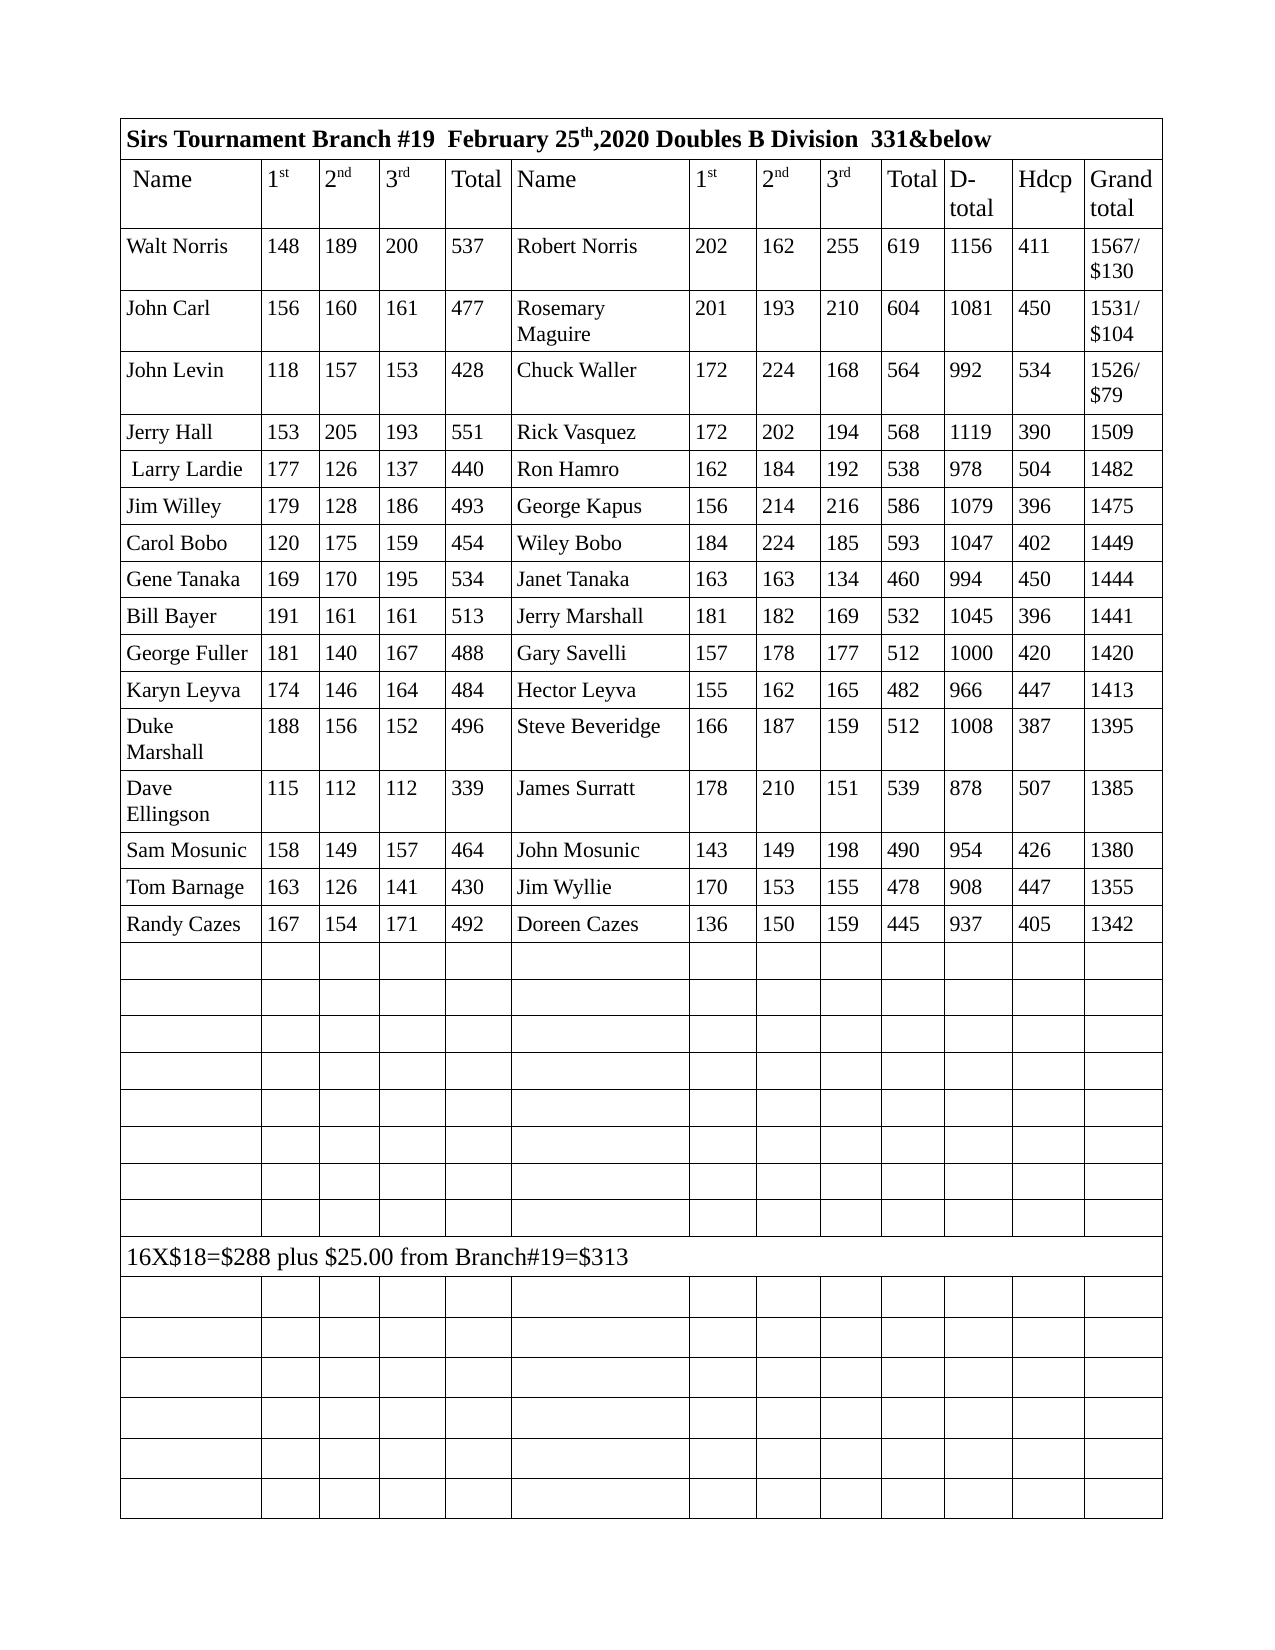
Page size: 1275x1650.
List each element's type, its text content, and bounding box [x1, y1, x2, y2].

table_cell 1047 [945, 525, 1012, 561]
table_cell [1013, 1318, 1084, 1357]
table_cell [380, 1053, 445, 1089]
table_cell [1013, 1200, 1084, 1236]
table_cell [1085, 1127, 1162, 1162]
table_cell 155 [821, 869, 881, 905]
table_cell 201 [690, 291, 756, 351]
table_cell [512, 1164, 689, 1199]
table_cell John Mosunic [512, 833, 689, 868]
table_cell [1013, 1479, 1084, 1518]
table_cell [512, 1358, 689, 1397]
table_cell 1081 [945, 291, 1012, 351]
table_cell [690, 1200, 756, 1236]
table_cell 1482 [1085, 451, 1162, 487]
table_cell Robert Norris [512, 229, 689, 289]
table_cell 551 [446, 415, 511, 450]
table_cell [320, 1164, 379, 1199]
table_cell 908 [945, 869, 1012, 905]
table_cell 164 [380, 672, 445, 708]
table_cell [1085, 1016, 1162, 1052]
table_cell [1013, 1164, 1084, 1199]
table_cell 490 [882, 833, 944, 868]
table_cell [821, 1439, 881, 1478]
table_cell 224 [757, 525, 820, 561]
table_cell 169 [262, 562, 319, 597]
table_cell 178 [757, 635, 820, 671]
table_cell 160 [320, 291, 379, 351]
table_cell 156 [320, 709, 379, 769]
table_cell 564 [882, 352, 944, 413]
table_cell [945, 1016, 1012, 1052]
table_cell [380, 1398, 445, 1438]
table_cell 460 [882, 562, 944, 597]
table_cell 150 [757, 906, 820, 942]
table_cell [446, 943, 511, 979]
table_cell 162 [757, 672, 820, 708]
table_cell 177 [821, 635, 881, 671]
table_cell [446, 1090, 511, 1126]
table_cell [262, 1016, 319, 1052]
table_cell [446, 1200, 511, 1236]
table_cell 3rd [821, 160, 881, 227]
table_cell [446, 980, 511, 1015]
table_cell [512, 1398, 689, 1438]
table_cell [1013, 1127, 1084, 1162]
table_cell [446, 1439, 511, 1478]
table_cell [1013, 1053, 1084, 1089]
table_cell Jerry Marshall [512, 598, 689, 634]
table_cell [690, 980, 756, 1015]
table_cell 214 [757, 488, 820, 524]
table_cell Gary Savelli [512, 635, 689, 671]
table_cell [446, 1277, 511, 1317]
table_cell [1085, 1053, 1162, 1089]
table_cell 181 [690, 598, 756, 634]
table_cell [320, 1479, 379, 1518]
table_cell 156 [262, 291, 319, 351]
table_cell 1045 [945, 598, 1012, 634]
table_cell [821, 1318, 881, 1357]
table_cell Doreen Cazes [512, 906, 689, 942]
table_cell [821, 1016, 881, 1052]
table_cell [882, 1358, 944, 1397]
table_cell [121, 943, 261, 979]
table_cell 593 [882, 525, 944, 561]
table_cell [320, 1090, 379, 1126]
table_cell [1085, 1277, 1162, 1317]
table_cell 115 [262, 771, 319, 832]
table_cell [512, 1127, 689, 1162]
table_cell Ron Hamro [512, 451, 689, 487]
table_cell 966 [945, 672, 1012, 708]
table_cell 1355 [1085, 869, 1162, 905]
table_cell [757, 1053, 820, 1089]
table_cell [1085, 943, 1162, 979]
table_cell [882, 1016, 944, 1052]
table_cell 484 [446, 672, 511, 708]
table_cell 161 [320, 598, 379, 634]
table_cell 185 [821, 525, 881, 561]
table_cell [690, 1277, 756, 1317]
table_cell Total [882, 160, 944, 227]
table_cell 156 [690, 488, 756, 524]
table_cell 954 [945, 833, 1012, 868]
table_cell [945, 943, 1012, 979]
table_cell 155 [690, 672, 756, 708]
table_cell Jim Willey [121, 488, 261, 524]
table_cell 175 [320, 525, 379, 561]
table_cell James Surratt [512, 771, 689, 832]
table_cell [821, 980, 881, 1015]
table_cell 537 [446, 229, 511, 289]
table_cell John Carl [121, 291, 261, 351]
table_cell [320, 1053, 379, 1089]
table_cell [882, 1200, 944, 1236]
table_cell 172 [690, 352, 756, 413]
table_cell 159 [380, 525, 445, 561]
table_cell [121, 1200, 261, 1236]
table_cell [262, 1439, 319, 1478]
table_cell 1380 [1085, 833, 1162, 868]
table_cell 937 [945, 906, 1012, 942]
table_cell [1085, 1090, 1162, 1126]
table_cell [262, 980, 319, 1015]
table_cell [262, 1479, 319, 1518]
table_cell 191 [262, 598, 319, 634]
table_cell 1449 [1085, 525, 1162, 561]
table_header Sirs Tournament Branch #19 February 25th,2020 Doubles B Division 331&below [121, 119, 1162, 158]
table_cell [945, 1127, 1012, 1162]
table_cell George Kapus [512, 488, 689, 524]
table_cell Dave Ellingson [121, 771, 261, 832]
table_cell [821, 1053, 881, 1089]
table_cell 161 [380, 598, 445, 634]
table_cell 504 [1013, 451, 1084, 487]
table_cell [380, 943, 445, 979]
table_cell 134 [821, 562, 881, 597]
table_cell [1085, 1318, 1162, 1357]
table_cell Randy Cazes [121, 906, 261, 942]
table_cell 477 [446, 291, 511, 351]
table_cell [690, 1479, 756, 1518]
table_cell [945, 1200, 1012, 1236]
table_cell [757, 1479, 820, 1518]
table_cell [380, 1200, 445, 1236]
table_cell Total [446, 160, 511, 227]
table_cell Tom Barnage [121, 869, 261, 905]
table_cell [320, 1016, 379, 1052]
table_cell 1475 [1085, 488, 1162, 524]
table_cell [821, 1358, 881, 1397]
table_cell [121, 1164, 261, 1199]
table_cell 184 [757, 451, 820, 487]
table_cell [380, 1358, 445, 1397]
table_cell 420 [1013, 635, 1084, 671]
table_cell 1st [690, 160, 756, 227]
table_cell [945, 1053, 1012, 1089]
table_cell Bill Bayer [121, 598, 261, 634]
table_cell [757, 1439, 820, 1478]
table_cell 496 [446, 709, 511, 769]
table_cell 512 [882, 635, 944, 671]
table_cell 202 [690, 229, 756, 289]
table_cell [262, 943, 319, 979]
table_cell [757, 1164, 820, 1199]
table_cell [882, 1053, 944, 1089]
table_cell [380, 1016, 445, 1052]
table_cell 992 [945, 352, 1012, 413]
table_cell 157 [380, 833, 445, 868]
table_cell [757, 943, 820, 979]
table_cell 507 [1013, 771, 1084, 832]
table_cell [690, 1053, 756, 1089]
table_cell George Fuller [121, 635, 261, 671]
table_cell 168 [821, 352, 881, 413]
table_cell 405 [1013, 906, 1084, 942]
table_cell [690, 1090, 756, 1126]
table_cell 482 [882, 672, 944, 708]
table_cell [821, 1398, 881, 1438]
table_cell 171 [380, 906, 445, 942]
table_cell [945, 1090, 1012, 1126]
table_cell 137 [380, 451, 445, 487]
table_cell [945, 1277, 1012, 1317]
table_cell Rick Vasquez [512, 415, 689, 450]
table_cell 162 [757, 229, 820, 289]
table_cell 1079 [945, 488, 1012, 524]
table_cell 163 [757, 562, 820, 597]
table_cell 163 [262, 869, 319, 905]
table_cell [446, 1164, 511, 1199]
table_cell 200 [380, 229, 445, 289]
table_cell 170 [320, 562, 379, 597]
table_cell 1567/ $130 [1085, 229, 1162, 289]
table_cell [690, 1164, 756, 1199]
table_cell 586 [882, 488, 944, 524]
table_cell 159 [821, 906, 881, 942]
table_cell 426 [1013, 833, 1084, 868]
table_cell 128 [320, 488, 379, 524]
table_cell 447 [1013, 672, 1084, 708]
table_cell 161 [380, 291, 445, 351]
table_cell [121, 1277, 261, 1317]
table_cell 141 [380, 869, 445, 905]
table_cell 152 [380, 709, 445, 769]
table_cell [121, 1090, 261, 1126]
table_cell Hdcp [1013, 160, 1084, 227]
table_cell 182 [757, 598, 820, 634]
table_cell [512, 1318, 689, 1357]
table_cell [821, 943, 881, 979]
table_cell [380, 1318, 445, 1357]
table_cell [882, 1479, 944, 1518]
table_cell [512, 1479, 689, 1518]
table_cell 994 [945, 562, 1012, 597]
table_cell [757, 1200, 820, 1236]
table_cell 513 [446, 598, 511, 634]
table_cell [882, 1090, 944, 1126]
table_cell 153 [262, 415, 319, 450]
table_cell 146 [320, 672, 379, 708]
table_cell 568 [882, 415, 944, 450]
table_cell [882, 980, 944, 1015]
table_cell 534 [1013, 352, 1084, 413]
table_cell 149 [320, 833, 379, 868]
table_cell [945, 1398, 1012, 1438]
table_cell [121, 980, 261, 1015]
table_cell [821, 1164, 881, 1199]
table_cell [121, 1318, 261, 1357]
table_cell 1385 [1085, 771, 1162, 832]
table_cell [1013, 1277, 1084, 1317]
table_cell 195 [380, 562, 445, 597]
table_cell 478 [882, 869, 944, 905]
table_cell [757, 1090, 820, 1126]
table_cell 255 [821, 229, 881, 289]
table_cell [1013, 980, 1084, 1015]
table_cell [446, 1016, 511, 1052]
table_cell 1342 [1085, 906, 1162, 942]
table_cell 210 [757, 771, 820, 832]
table_cell [690, 1016, 756, 1052]
table_cell [1013, 1358, 1084, 1397]
table_cell 158 [262, 833, 319, 868]
table_cell 162 [690, 451, 756, 487]
table_cell [882, 1398, 944, 1438]
table_cell [262, 1127, 319, 1162]
table_cell Jim Wyllie [512, 869, 689, 905]
table_cell 1444 [1085, 562, 1162, 597]
table_cell [945, 1439, 1012, 1478]
table_cell 454 [446, 525, 511, 561]
table_cell Janet Tanaka [512, 562, 689, 597]
table_cell 1395 [1085, 709, 1162, 769]
table_cell 538 [882, 451, 944, 487]
table_cell 512 [882, 709, 944, 769]
table_cell [757, 1127, 820, 1162]
table_cell 184 [690, 525, 756, 561]
table_cell [380, 1127, 445, 1162]
table_cell [446, 1318, 511, 1357]
table_cell 210 [821, 291, 881, 351]
table_cell 157 [690, 635, 756, 671]
table_cell [262, 1200, 319, 1236]
table_cell [757, 1358, 820, 1397]
table_cell 187 [757, 709, 820, 769]
table_cell 165 [821, 672, 881, 708]
table_cell [757, 1398, 820, 1438]
table_cell [1085, 1479, 1162, 1518]
table_cell 445 [882, 906, 944, 942]
table_cell 387 [1013, 709, 1084, 769]
table_cell Grand total [1085, 160, 1162, 227]
table_cell 492 [446, 906, 511, 942]
table_cell [512, 1200, 689, 1236]
table_cell [512, 1053, 689, 1089]
table_cell 1531/ $104 [1085, 291, 1162, 351]
table_cell [446, 1053, 511, 1089]
table_cell Duke Marshall [121, 709, 261, 769]
table_cell [882, 1277, 944, 1317]
table_cell 118 [262, 352, 319, 413]
table_cell 126 [320, 451, 379, 487]
table_cell 181 [262, 635, 319, 671]
table_cell [121, 1479, 261, 1518]
table_cell 1008 [945, 709, 1012, 769]
table_cell 149 [757, 833, 820, 868]
table_cell 604 [882, 291, 944, 351]
table_cell 539 [882, 771, 944, 832]
table_cell [1013, 1016, 1084, 1052]
table_cell [320, 1127, 379, 1162]
table_cell 172 [690, 415, 756, 450]
table_cell 1526/ $79 [1085, 352, 1162, 413]
table_cell 1413 [1085, 672, 1162, 708]
table_cell 186 [380, 488, 445, 524]
table_cell 430 [446, 869, 511, 905]
table_cell Name [512, 160, 689, 227]
table_cell [821, 1127, 881, 1162]
table_cell 192 [821, 451, 881, 487]
table_cell [945, 980, 1012, 1015]
table_cell 136 [690, 906, 756, 942]
table_cell 16X$18=$288 plus $25.00 from Branch#19=$313 [121, 1237, 1162, 1276]
table_cell [262, 1164, 319, 1199]
table_cell Sam Mosunic [121, 833, 261, 868]
table_cell [1013, 1398, 1084, 1438]
table_cell [1085, 980, 1162, 1015]
table_cell Hector Leyva [512, 672, 689, 708]
table_cell [512, 1277, 689, 1317]
table_cell 1156 [945, 229, 1012, 289]
table_cell [262, 1398, 319, 1438]
table_cell [320, 1318, 379, 1357]
table_cell 447 [1013, 869, 1084, 905]
table_cell Chuck Waller [512, 352, 689, 413]
table_cell [882, 1439, 944, 1478]
table_cell [320, 1200, 379, 1236]
table_cell [512, 980, 689, 1015]
table_cell [262, 1277, 319, 1317]
table_cell 163 [690, 562, 756, 597]
table_cell [512, 1090, 689, 1126]
table_cell [121, 1358, 261, 1397]
table_cell Rosemary Maguire [512, 291, 689, 351]
table_cell [262, 1053, 319, 1089]
table_cell [757, 1016, 820, 1052]
table_cell [757, 1318, 820, 1357]
table_cell 493 [446, 488, 511, 524]
table_cell [320, 980, 379, 1015]
table_cell 153 [380, 352, 445, 413]
table_cell [1085, 1200, 1162, 1236]
table_cell [380, 1277, 445, 1317]
table_cell [690, 1358, 756, 1397]
table_cell [1085, 1164, 1162, 1199]
table_cell [821, 1277, 881, 1317]
table_cell [690, 1318, 756, 1357]
table_cell Walt Norris [121, 229, 261, 289]
table_cell 157 [320, 352, 379, 413]
table_cell [320, 1398, 379, 1438]
table_cell [380, 1090, 445, 1126]
table_cell [757, 980, 820, 1015]
table_cell Jerry Hall [121, 415, 261, 450]
table_cell 411 [1013, 229, 1084, 289]
table_cell [945, 1358, 1012, 1397]
table_cell [121, 1439, 261, 1478]
table_cell John Levin [121, 352, 261, 413]
table_cell [1013, 1090, 1084, 1126]
table_cell [1085, 1358, 1162, 1397]
table_cell 878 [945, 771, 1012, 832]
table_cell [945, 1479, 1012, 1518]
table_cell 189 [320, 229, 379, 289]
table_cell [262, 1318, 319, 1357]
table_cell 193 [380, 415, 445, 450]
table_cell [690, 943, 756, 979]
table_cell 159 [821, 709, 881, 769]
table_cell 166 [690, 709, 756, 769]
table_cell 112 [380, 771, 445, 832]
table_cell [690, 1127, 756, 1162]
table_cell 1119 [945, 415, 1012, 450]
table_cell 202 [757, 415, 820, 450]
table_cell [512, 1016, 689, 1052]
table_cell 488 [446, 635, 511, 671]
table_cell [446, 1398, 511, 1438]
table_cell Carol Bobo [121, 525, 261, 561]
table_cell [882, 1127, 944, 1162]
table_cell 1st [262, 160, 319, 227]
table_cell 2nd [757, 160, 820, 227]
table_cell 978 [945, 451, 1012, 487]
table_cell [1013, 1439, 1084, 1478]
table_cell [320, 1277, 379, 1317]
table_cell [882, 943, 944, 979]
table_cell [320, 1358, 379, 1397]
table_cell [380, 980, 445, 1015]
table_cell 339 [446, 771, 511, 832]
table_cell 224 [757, 352, 820, 413]
table_cell 148 [262, 229, 319, 289]
table_cell 140 [320, 635, 379, 671]
table_cell 151 [821, 771, 881, 832]
table_cell 194 [821, 415, 881, 450]
table_cell [262, 1090, 319, 1126]
table_cell 450 [1013, 562, 1084, 597]
table_cell [1085, 1439, 1162, 1478]
table_cell 177 [262, 451, 319, 487]
table_cell [945, 1318, 1012, 1357]
table_cell Gene Tanaka [121, 562, 261, 597]
table_cell 396 [1013, 598, 1084, 634]
table_cell [821, 1200, 881, 1236]
table_cell Karyn Leyva [121, 672, 261, 708]
table_cell [690, 1439, 756, 1478]
table_cell [446, 1127, 511, 1162]
table_cell 169 [821, 598, 881, 634]
table_cell [821, 1479, 881, 1518]
table_cell 179 [262, 488, 319, 524]
table_cell 534 [446, 562, 511, 597]
table_cell 126 [320, 869, 379, 905]
table_cell 193 [757, 291, 820, 351]
table_cell 174 [262, 672, 319, 708]
table_cell [121, 1016, 261, 1052]
table_cell 402 [1013, 525, 1084, 561]
table_cell 532 [882, 598, 944, 634]
table_cell [512, 1439, 689, 1478]
table_cell [121, 1053, 261, 1089]
table_cell [446, 1358, 511, 1397]
table_cell 428 [446, 352, 511, 413]
table_cell D-total [945, 160, 1012, 227]
table_cell Larry Lardie [121, 451, 261, 487]
table_cell [320, 1439, 379, 1478]
table_cell 1000 [945, 635, 1012, 671]
table_cell [320, 943, 379, 979]
table_cell [121, 1127, 261, 1162]
table_cell 390 [1013, 415, 1084, 450]
table_cell 1420 [1085, 635, 1162, 671]
table_cell [945, 1164, 1012, 1199]
table_cell 450 [1013, 291, 1084, 351]
table_cell [121, 1398, 261, 1438]
table_cell 170 [690, 869, 756, 905]
table_cell 1441 [1085, 598, 1162, 634]
table_cell [512, 943, 689, 979]
table_cell 216 [821, 488, 881, 524]
table_cell 3rd [380, 160, 445, 227]
table_cell 112 [320, 771, 379, 832]
table_cell 464 [446, 833, 511, 868]
table_cell 178 [690, 771, 756, 832]
table_cell 619 [882, 229, 944, 289]
table_cell 396 [1013, 488, 1084, 524]
table_cell 143 [690, 833, 756, 868]
table_cell 167 [262, 906, 319, 942]
table_cell 440 [446, 451, 511, 487]
table_cell [882, 1164, 944, 1199]
table_cell 188 [262, 709, 319, 769]
table_cell [380, 1164, 445, 1199]
table_cell [821, 1090, 881, 1126]
table_cell [262, 1358, 319, 1397]
table_cell [380, 1479, 445, 1518]
table_cell [757, 1277, 820, 1317]
table_cell [380, 1439, 445, 1478]
table_cell Name [121, 160, 261, 227]
table_cell 205 [320, 415, 379, 450]
table_cell [1085, 1398, 1162, 1438]
table_cell 153 [757, 869, 820, 905]
table_cell 198 [821, 833, 881, 868]
table_cell [446, 1479, 511, 1518]
table_cell 167 [380, 635, 445, 671]
table_cell [882, 1318, 944, 1357]
table_cell Wiley Bobo [512, 525, 689, 561]
table_cell [1013, 943, 1084, 979]
table_cell 1509 [1085, 415, 1162, 450]
table_cell 120 [262, 525, 319, 561]
table_cell [690, 1398, 756, 1438]
table_cell 154 [320, 906, 379, 942]
table_cell Steve Beveridge [512, 709, 689, 769]
table_cell 2nd [320, 160, 379, 227]
